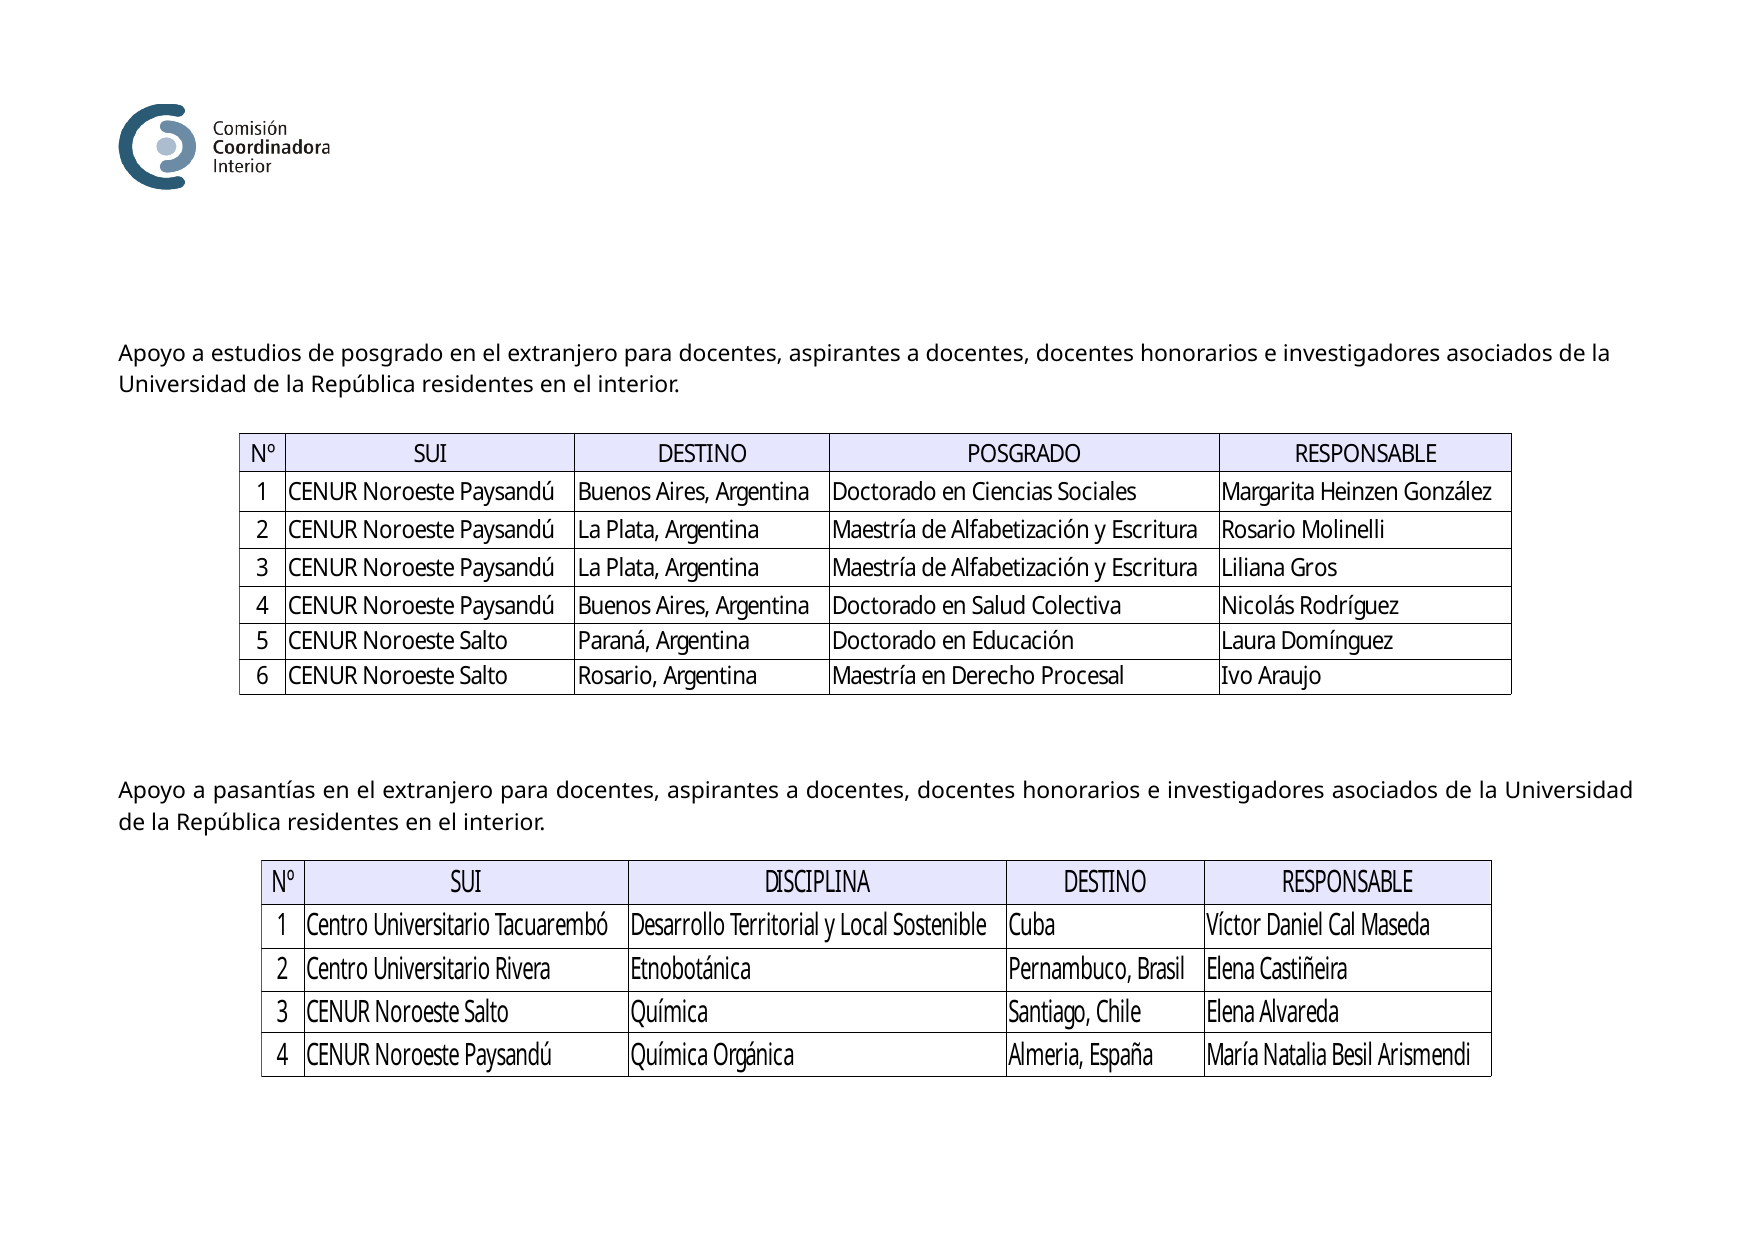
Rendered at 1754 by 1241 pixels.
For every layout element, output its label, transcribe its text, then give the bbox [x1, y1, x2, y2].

text Apoyo a estudios de posgrado en el extranjero para docentes, aspirantes a docentes, docentes honorarios e investigadores asociados de la Universidad de la República residentes en el interior. [118, 337, 1636, 399]
picture [118, 104, 330, 190]
text Apoyo a pasantías en el extranjero para docentes, aspirantes a docentes, docentes honorarios e investigadores asociados de la Universidad de la República residentes en el interior. [118, 774, 1636, 837]
